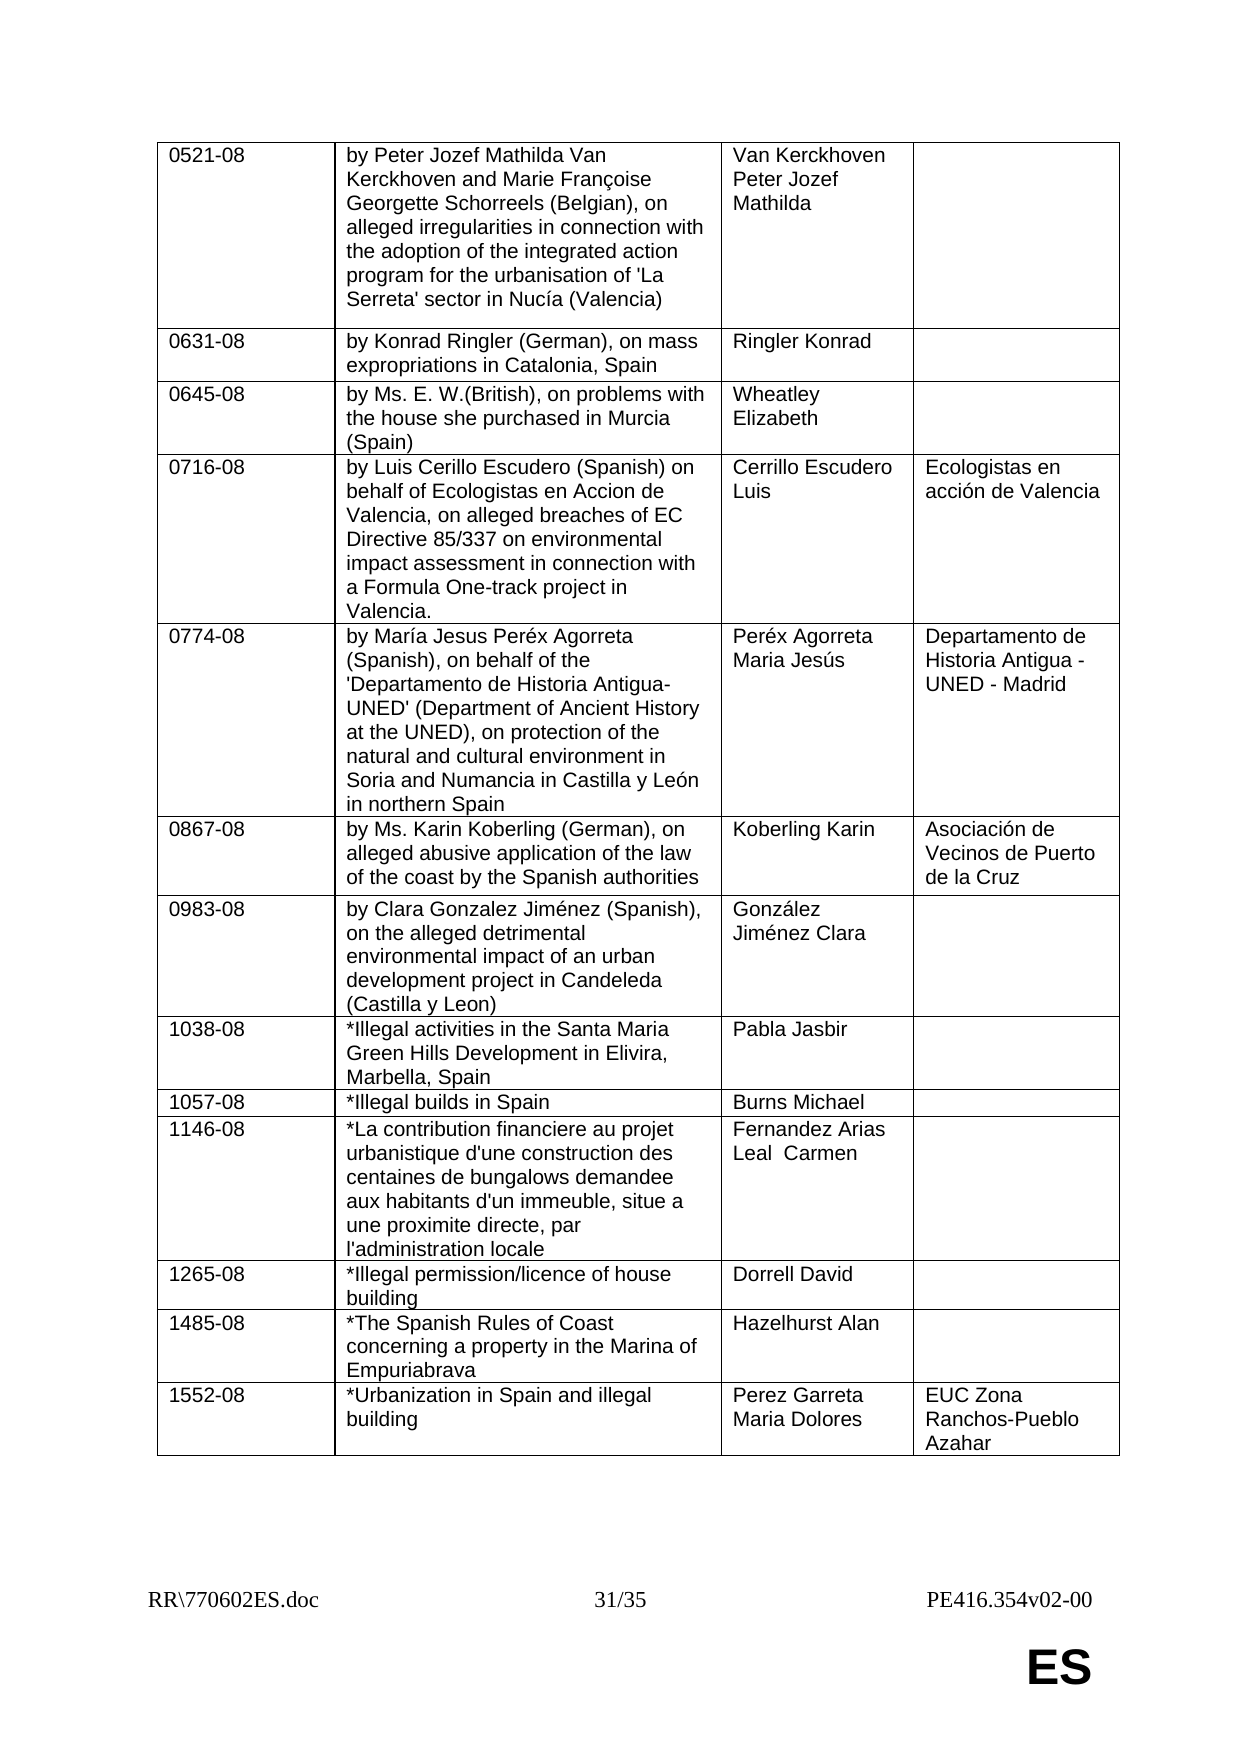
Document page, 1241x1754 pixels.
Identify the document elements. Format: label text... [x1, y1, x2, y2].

table_cell *La contribution financiere au projet urbanistique d'une construction des centaines de bungalows demandee aux habitants d'un immeuble, situe a une proximite directe, par l'administration locale [336, 1117, 721, 1260]
table_cell by Clara Gonzalez Jiménez (Spanish), on the alleged detrimental environmental impact of an urban development project in Candeleda (Castilla y Leon) [336, 896, 721, 1016]
table_cell [914, 1310, 1119, 1382]
table_cell 0716-08 [158, 455, 334, 623]
table_cell 1057-08 [158, 1090, 334, 1116]
table_cell Ringler Konrad [722, 329, 913, 381]
table_cell EUC Zona Ranchos-Pueblo Azahar [914, 1383, 1119, 1455]
table_cell Pabla Jasbir [722, 1017, 913, 1089]
table_cell 0867-08 [158, 817, 334, 895]
table_cell 0631-08 [158, 329, 334, 381]
table_cell Peréx Agorreta Maria Jesús [722, 624, 913, 816]
table_cell Perez Garreta Maria Dolores [722, 1383, 913, 1455]
table_cell Ecologistas en acción de Valencia [914, 455, 1119, 623]
table_cell 1485-08 [158, 1310, 334, 1382]
table_cell 1265-08 [158, 1261, 334, 1309]
table_cell 0521-08 [158, 143, 334, 328]
table_cell *Illegal activities in the Santa Maria Green Hills Development in Elivira, Marbella, Spain [336, 1017, 721, 1089]
table_cell *Illegal builds in Spain [336, 1090, 721, 1116]
table_cell [914, 1017, 1119, 1089]
table_cell [914, 382, 1119, 454]
table_cell by María Jesus Peréx Agorreta (Spanish), on behalf of the 'Departamento de Historia Antigua-UNED' (Department of Ancient History at the UNED), on protection of the natural and cultural environment in Soria and Numancia in Castilla y León in northern Spain [336, 624, 721, 816]
table_cell by Peter Jozef Mathilda Van Kerckhoven and Marie Françoise Georgette Schorreels (Belgian), on alleged irregularities in connection with the adoption of the integrated action program for the urbanisation of 'La Serreta' sector in Nucía (Valencia) [336, 143, 721, 328]
table_cell by Luis Cerillo Escudero (Spanish) on behalf of Ecologistas en Accion de Valencia, on alleged breaches of EC Directive 85/337 on environmental impact assessment in connection with a Formula One-track project in Valencia. [336, 455, 721, 623]
table_cell Asociación de Vecinos de Puerto de la Cruz [914, 817, 1119, 895]
table_cell *The Spanish Rules of Coast concerning a property in the Marina of Empuriabrava [336, 1310, 721, 1382]
table_cell Dorrell David [722, 1261, 913, 1309]
table_cell 1038-08 [158, 1017, 334, 1089]
table_cell [914, 1261, 1119, 1309]
table_cell by Konrad Ringler (German), on mass expropriations in Catalonia, Spain [336, 329, 721, 381]
table_cell Van Kerckhoven Peter Jozef Mathilda [722, 143, 913, 328]
table_cell 1552-08 [158, 1383, 334, 1455]
table_cell Departamento de Historia Antigua - UNED - Madrid [914, 624, 1119, 816]
table_cell Wheatley Elizabeth [722, 382, 913, 454]
table_cell *Illegal permission/licence of house building [336, 1261, 721, 1309]
table_cell Koberling Karin [722, 817, 913, 895]
table_cell [914, 1090, 1119, 1116]
table_cell by Ms. E. W.(British), on problems with the house she purchased in Murcia (Spain) [336, 382, 721, 454]
table_cell 0983-08 [158, 896, 334, 1016]
table_cell [914, 329, 1119, 381]
table_cell 0774-08 [158, 624, 334, 816]
table_cell [914, 1117, 1119, 1260]
table_cell Hazelhurst Alan [722, 1310, 913, 1382]
table_cell Burns Michael [722, 1090, 913, 1116]
table_cell Fernandez Arias Leal Carmen [722, 1117, 913, 1260]
table_cell *Urbanization in Spain and illegal building [336, 1383, 721, 1455]
table_cell [914, 896, 1119, 1016]
table_cell Cerrillo Escudero Luis [722, 455, 913, 623]
table_cell 1146-08 [158, 1117, 334, 1260]
table_cell [914, 143, 1119, 328]
table_cell by Ms. Karin Koberling (German), on alleged abusive application of the law of the coast by the Spanish authorities [336, 817, 721, 895]
table_cell González Jiménez Clara [722, 896, 913, 1016]
table_cell 0645-08 [158, 382, 334, 454]
